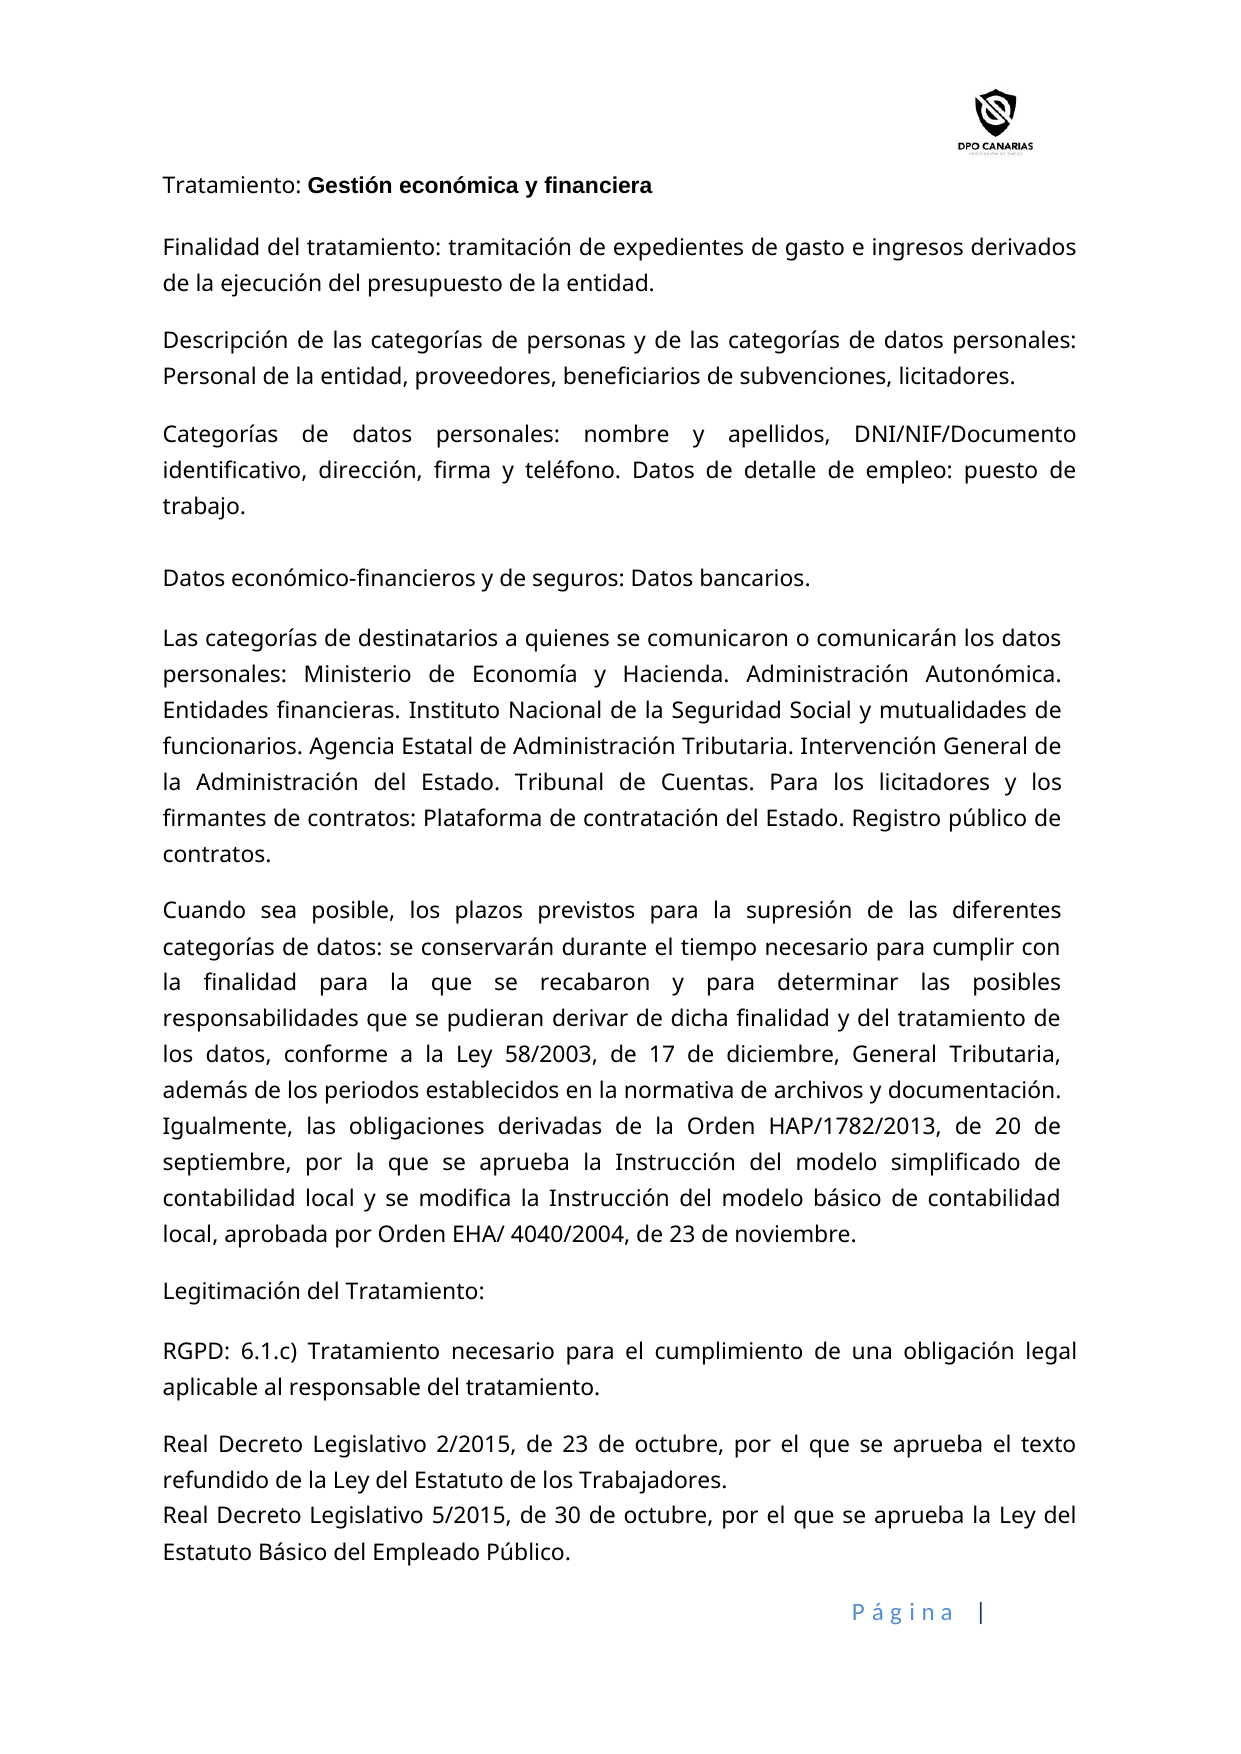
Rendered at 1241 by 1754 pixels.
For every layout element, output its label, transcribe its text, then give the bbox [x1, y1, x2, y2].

text Datos económico-financieros y de seguros: Datos bancarios. [162, 561, 1078, 593]
text Cuando sea posible, los plazos previstos para la supresión de las diferentes categorías de datos: se conservarán durante el tiempo necesario para cumplir con la finalidad para la que se recabaron y para determinar las posibles responsabilidades que se pudieran derivar de dicha finalidad y del tratamiento de los datos, conforme a la Ley 58/2003, de 17 de diciembre, General Tributaria, además de los periodos establecidos en la normativa de archivos y documentación. Igualmente, las obligaciones derivadas de la Orden HAP/1782/2013, de 20 de septiembre, por la que se aprueba la Instrucción del modelo simplificado de contabilidad local y se modifica la Instrucción del modelo básico de contabilidad local, aprobada por Orden EHA/ 4040/2004, de 23 de noviembre. [162, 894, 1062, 1249]
text Legitimación del Tratamiento: [162, 1275, 1078, 1306]
text Real Decreto Legislativo 5/2015, de 30 de octubre, por el que se aprueba la Ley del Estatuto Básico del Empleado Público. [162, 1499, 1078, 1567]
text Tratamiento: Gestión económica y financiera [162, 169, 1078, 201]
text Las categorías de destinatarios a quienes se comunicaron o comunicarán los datos personales: Ministerio de Economía y Hacienda. Administración Autonómica. Entidades financieras. Instituto Nacional de la Seguridad Social y mutualidades de funcionarios. Agencia Estatal de Administración Tributaria. Intervención General de la Administración del Estado. Tribunal de Cuentas. Para los licitadores y los firmantes de contratos: Plataforma de contratación del Estado. Registro público de contratos. [162, 622, 1063, 869]
text Descripción de las categorías de personas y de las categorías de datos personales: Personal de la entidad, proveedores, beneficiarios de subvenciones, licitadores. [162, 324, 1078, 392]
text Finalidad del tratamiento: tramitación de expedientes de gasto e ingresos derivados de la ejecución del presupuesto de la entidad. [162, 231, 1078, 298]
text RGPD: 6.1.c) Tratamiento necesario para el cumplimiento de una obligación legal aplicable al responsable del tratamiento. [162, 1335, 1078, 1402]
text Real Decreto Legislativo 2/2015, de 23 de octubre, por el que se aprueba el texto refundido de la Ley del Estatuto de los Trabajadores. [162, 1428, 1078, 1495]
text Categorías de datos personales: nombre y apellidos, DNI/NIF/Documento identificativo, dirección, firma y teléfono. Datos de detalle de empleo: puesto de trabajo. [162, 418, 1078, 521]
